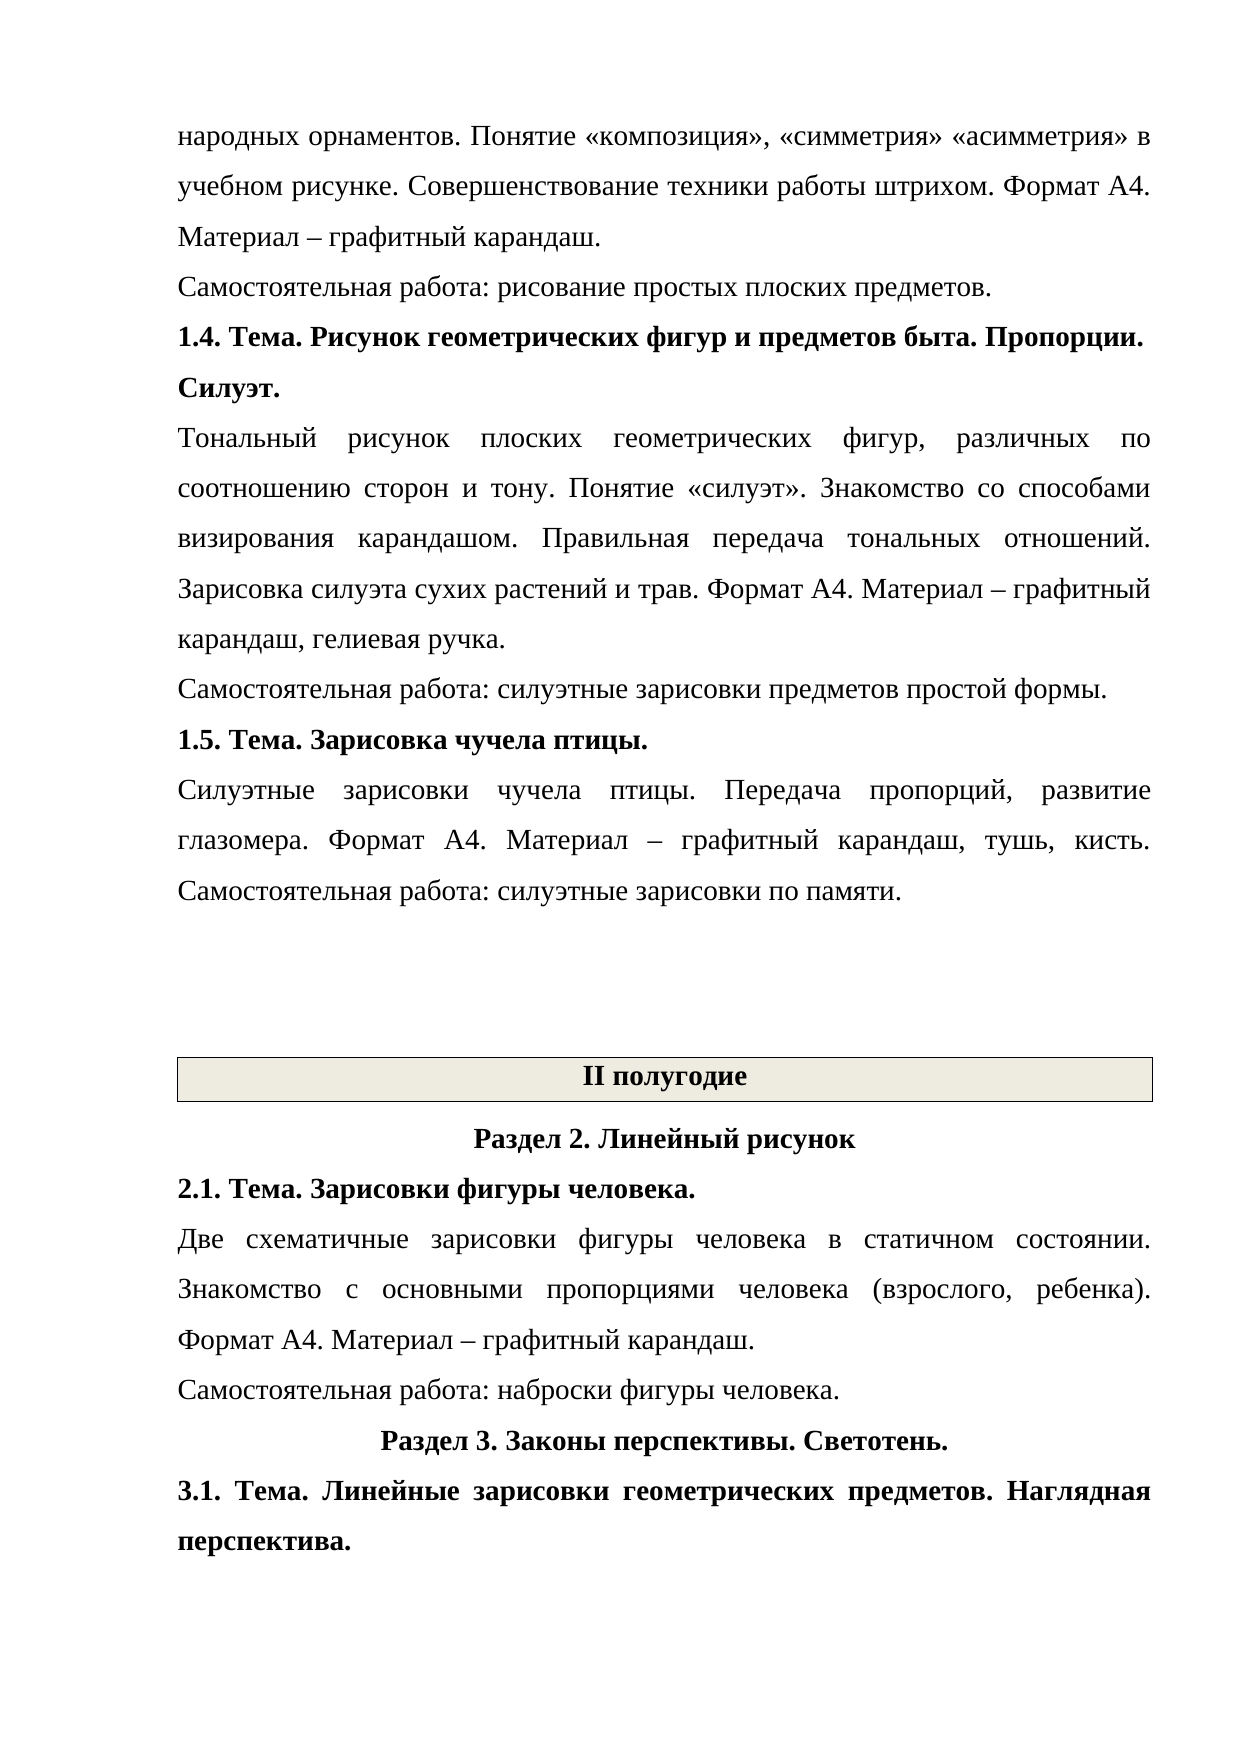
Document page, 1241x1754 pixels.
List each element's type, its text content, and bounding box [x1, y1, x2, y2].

subtitle 1.4. Тема. Рисунок геометрических фигур и предметов быта. Пропорции. Силуэт. [177, 319, 1152, 403]
subtitle народных орнаментов. Понятие «композиция», «симметрия» «асимметрия» в учебном рисунке. Совершенствование техники работы штрихом. Формат А4. Материал – графитный карандаш. [177, 118, 1152, 252]
subtitle 2.1. Тема. Зарисовки фигуры человека. [177, 1171, 1152, 1204]
text Самостоятельная работа: силуэтные зарисовки предметов простой формы. [177, 672, 1152, 705]
subtitle Самостоятельная работа: рисование простых плоских предметов. [177, 269, 1152, 303]
subtitle Раздел 2. Линейный рисунок [177, 1121, 1152, 1154]
text Силуэтные зарисовки чучела птицы. Передача пропорций, развитие глазомера. Формат А4. Материал – графитный карандаш, тушь, кисть. Самостоятельная работа: силуэтные зарисовки по памяти. [177, 772, 1152, 906]
subtitle 1.5. Тема. Зарисовка чучела птицы. [177, 722, 1152, 755]
subtitle Раздел 3. Законы перспективы. Светотень. [177, 1423, 1152, 1456]
subtitle 3.1. Тема. Линейные зарисовки геометрических предметов. Наглядная перспектива. [177, 1473, 1152, 1557]
text Самостоятельная работа: наброски фигуры человека. [177, 1372, 1152, 1406]
text Две схематичные зарисовки фигуры человека в статичном состоянии. Знакомство с основными пропорциями человека (взрослого, ребенка). Формат А4. Материал – графитный карандаш. [177, 1221, 1152, 1356]
table_header II полугодие [178, 1058, 1152, 1101]
text Тональный рисунок плоских геометрических фигур, различных по соотношению сторон и тону. Понятие «силуэт». Знакомство со способами визирования карандашом. Правильная передача тональных отношений. Зарисовка силуэта сухих растений и трав. Формат А4. Материал – графитный карандаш, гелиевая ручка. [177, 420, 1152, 655]
